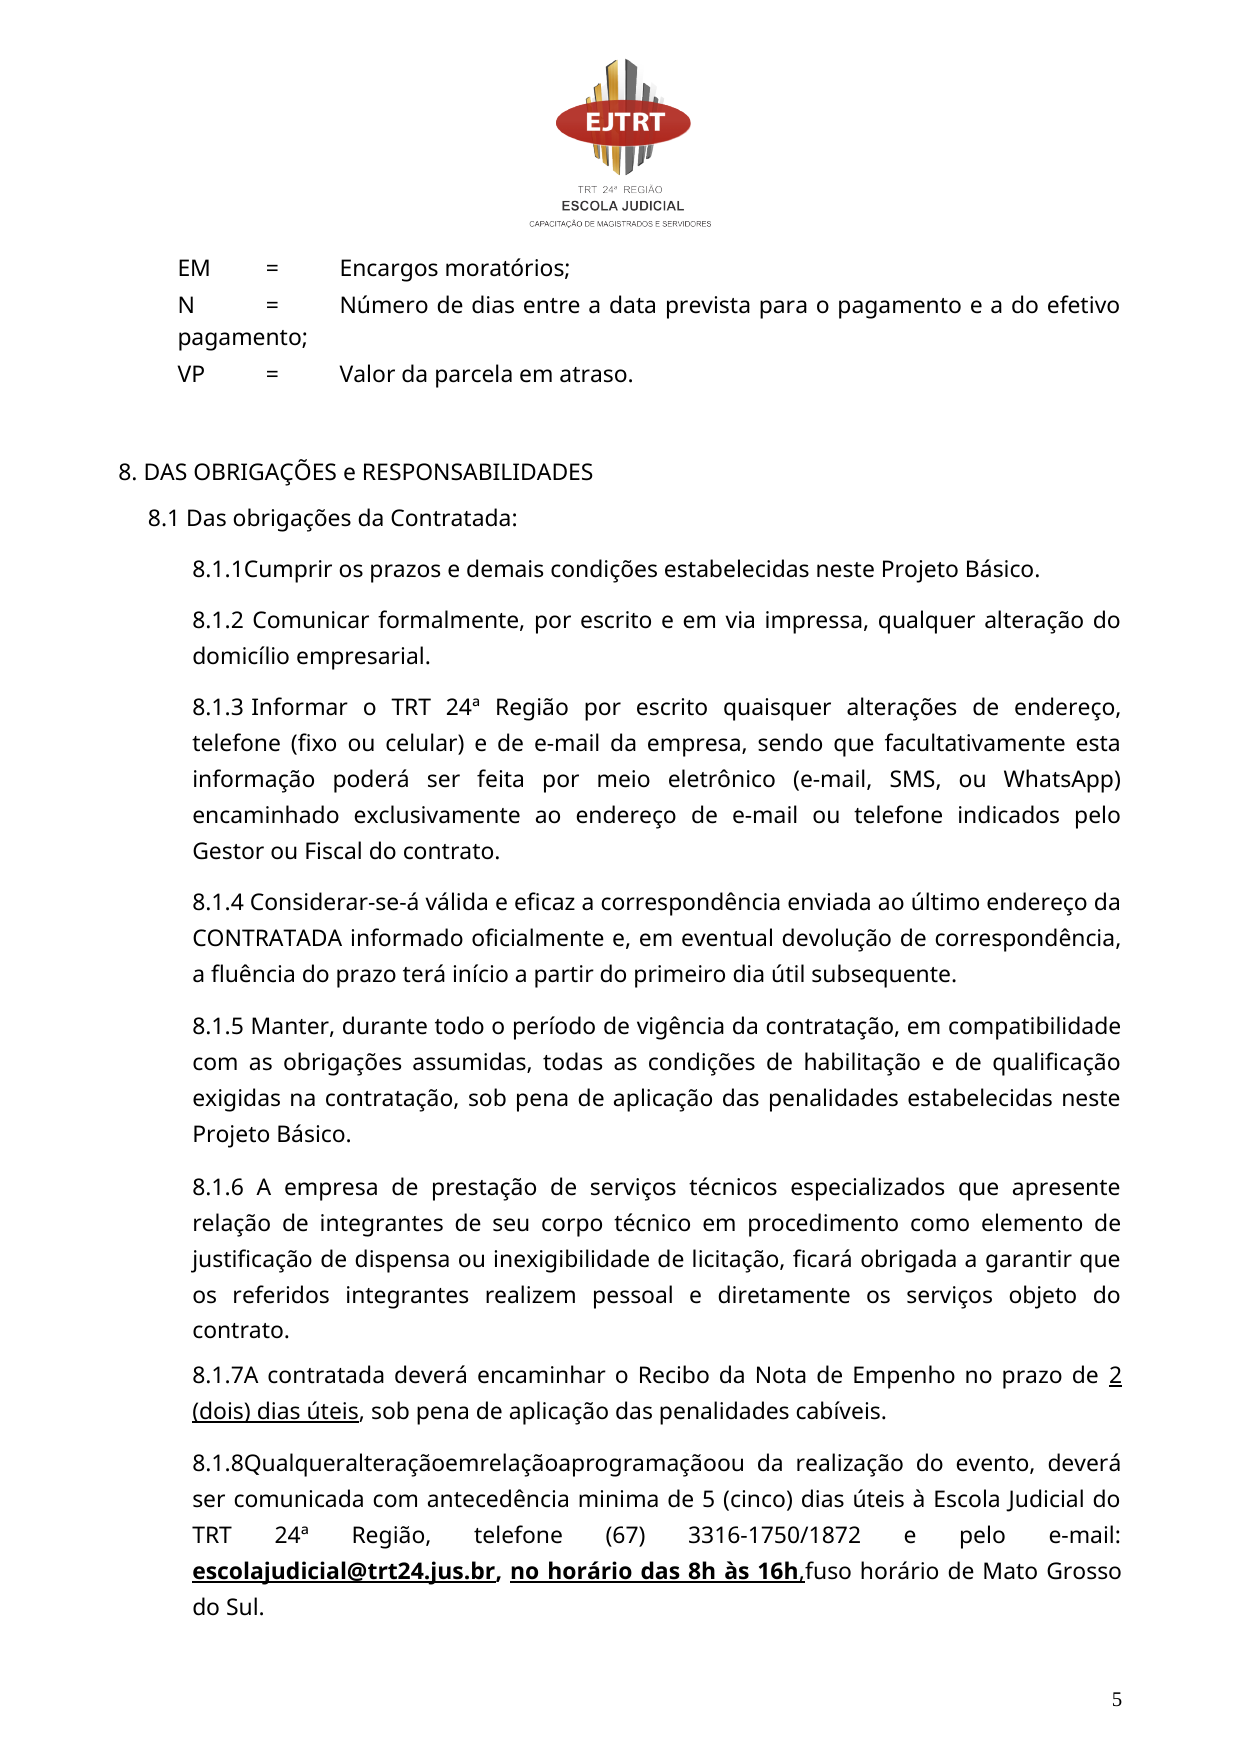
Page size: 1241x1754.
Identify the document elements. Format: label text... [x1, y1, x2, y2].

subtitle 8.1.5 Manter, durante todo o período de vigência da contratação, em compatibilidade com as obrigações assumidas, todas as condições de habilitação e de qualificação exigidas na contratação, sob pena de aplicação das penalidades estabelecidas neste Projeto Básico. [192, 1010, 1122, 1149]
text N = Número de dias entre a data prevista para o pagamento e a do efetivo pagamento; [177, 289, 1122, 352]
subtitle 8.1.8Qualqueralteraçãoemrelaçãoaprogramaçãoou da realização do evento, deverá ser comunicada com antecedência minima de 5 (cinco) dias úteis à Escola Judicial do TRT 24ª Região, telefone (67) 3316-1750/1872 e pelo e-mail: escolajudicial@trt24.jus.br, no horário das 8h às 16h,fuso horário de Mato Grosso do Sul. [192, 1447, 1122, 1622]
text VP = Valor da parcela em atraso. [177, 358, 1122, 389]
subtitle 8.1.3 Informar o TRT 24ª Região por escrito quaisquer alterações de endereço, telefone (fixo ou celular) e de e-mail da empresa, sendo que facultativamente esta informação poderá ser feita por meio eletrônico (e-mail, SMS, ou WhatsApp) encaminhado exclusivamente ao endereço de e-mail ou telefone indicados pelo Gestor ou Fiscal do contrato. [192, 691, 1122, 866]
subtitle 8.1.6 A empresa de prestação de serviços técnicos especializados que apresente relação de integrantes de seu corpo técnico em procedimento como elemento de justificação de dispensa ou inexigibilidade de licitação, ficará obrigada a garantir que os referidos integrantes realizem pessoal e diretamente os serviços objeto do contrato. [192, 1171, 1122, 1346]
text EM = Encargos moratórios; [177, 252, 1122, 283]
text 8.1.2 Comunicar formalmente, por escrito e em via impressa, qualquer alteração do domicílio empresarial. [192, 604, 1122, 671]
text 8.1 Das obrigações da Contratada: [148, 502, 1122, 534]
text 8.1.1Cumprir os prazos e demais condições estabelecidas neste Projeto Básico. [192, 553, 1122, 584]
picture [529, 58, 711, 228]
text 8. DAS OBRIGAÇÕES e RESPONSABILIDADES [118, 456, 1122, 487]
list 8.1.7A contratada deverá encaminhar o Recibo da Nota de Empenho no prazo de 2 (dois) dias úteis, sob pena de aplicação das penalidades cabíveis. [192, 1359, 1122, 1426]
subtitle 8.1.4 Considerar-se-á válida e eficaz a correspondência enviada ao último endereço da CONTRATADA informado oficialmente e, em eventual devolução de correspondência, a fluência do prazo terá início a partir do primeiro dia útil subsequente. [192, 886, 1122, 989]
